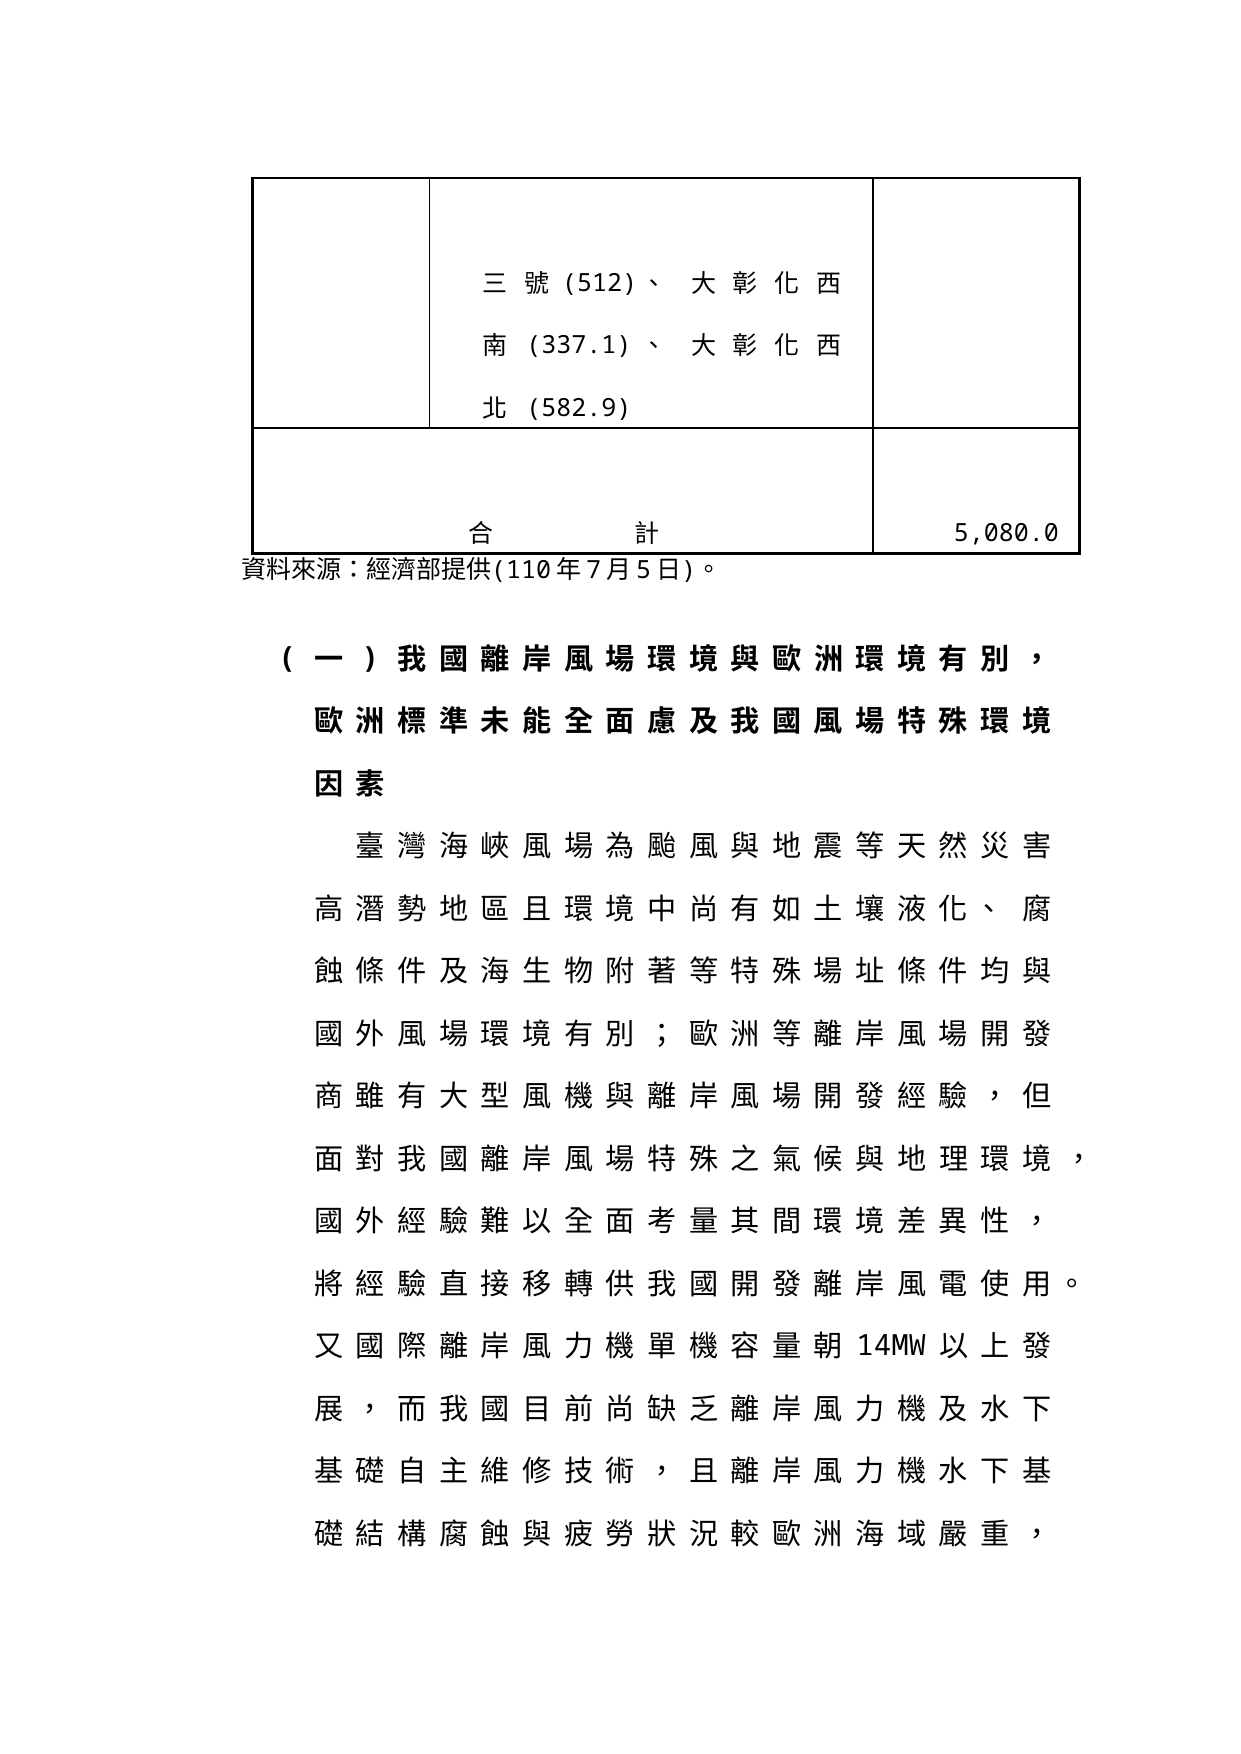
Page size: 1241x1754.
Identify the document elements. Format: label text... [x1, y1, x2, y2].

table_cell 三號(512)、大彰化西南(337.1)、大彰化西北(582.9) [430, 179, 872, 427]
table_cell 合 計 [254, 429, 872, 552]
table_cell [874, 179, 1078, 427]
table_cell [254, 179, 429, 427]
table_cell 5,080.0 [874, 429, 1078, 552]
text 臺灣海峽風場為颱風與地震等天然災害高潛勢地區且環境中尚有如土壤液化、腐蝕條件及海生物附著等特殊場址條件均與國外風場環境有別；歐洲等離岸風場開發商雖有大型風機與離岸風場開發經驗，但面對我國離岸風場特殊之氣候與地理環境，國外經驗難以全面考量其間環境差異性，將經驗直接移轉供我國開發離岸風電使用。又國際離岸風力機單機容量朝14MW以上發展，而我國目前尚缺乏離岸風力機及水下基礎自主維修技術，且離岸風力機水下基礎結構腐蝕與疲勞狀況較歐洲海域嚴重，後續運維作業挑戰高。又為儘速將離岸風電之抗颱耐震納入管理，能源局於108年4月19日發布修正「電業竣工查驗作業要點」第3點規定，要求離岸式風力發電機組申請竣工查驗時，需檢具「標準局所核發之抗颱耐震相關專案驗證證明文件」。是以，針對我國離岸風場特殊環境實有必要訂定適合我國之離岸風電工程技術規則。 [271, 802, 1058, 1552]
text (一)我國離岸風場環境與歐洲環境有別，歐洲標準未能全面慮及我國風場特殊環境因素 [242, 615, 1058, 802]
text 資料來源：經濟部提供(110年7月5日)。 [241, 555, 1058, 584]
